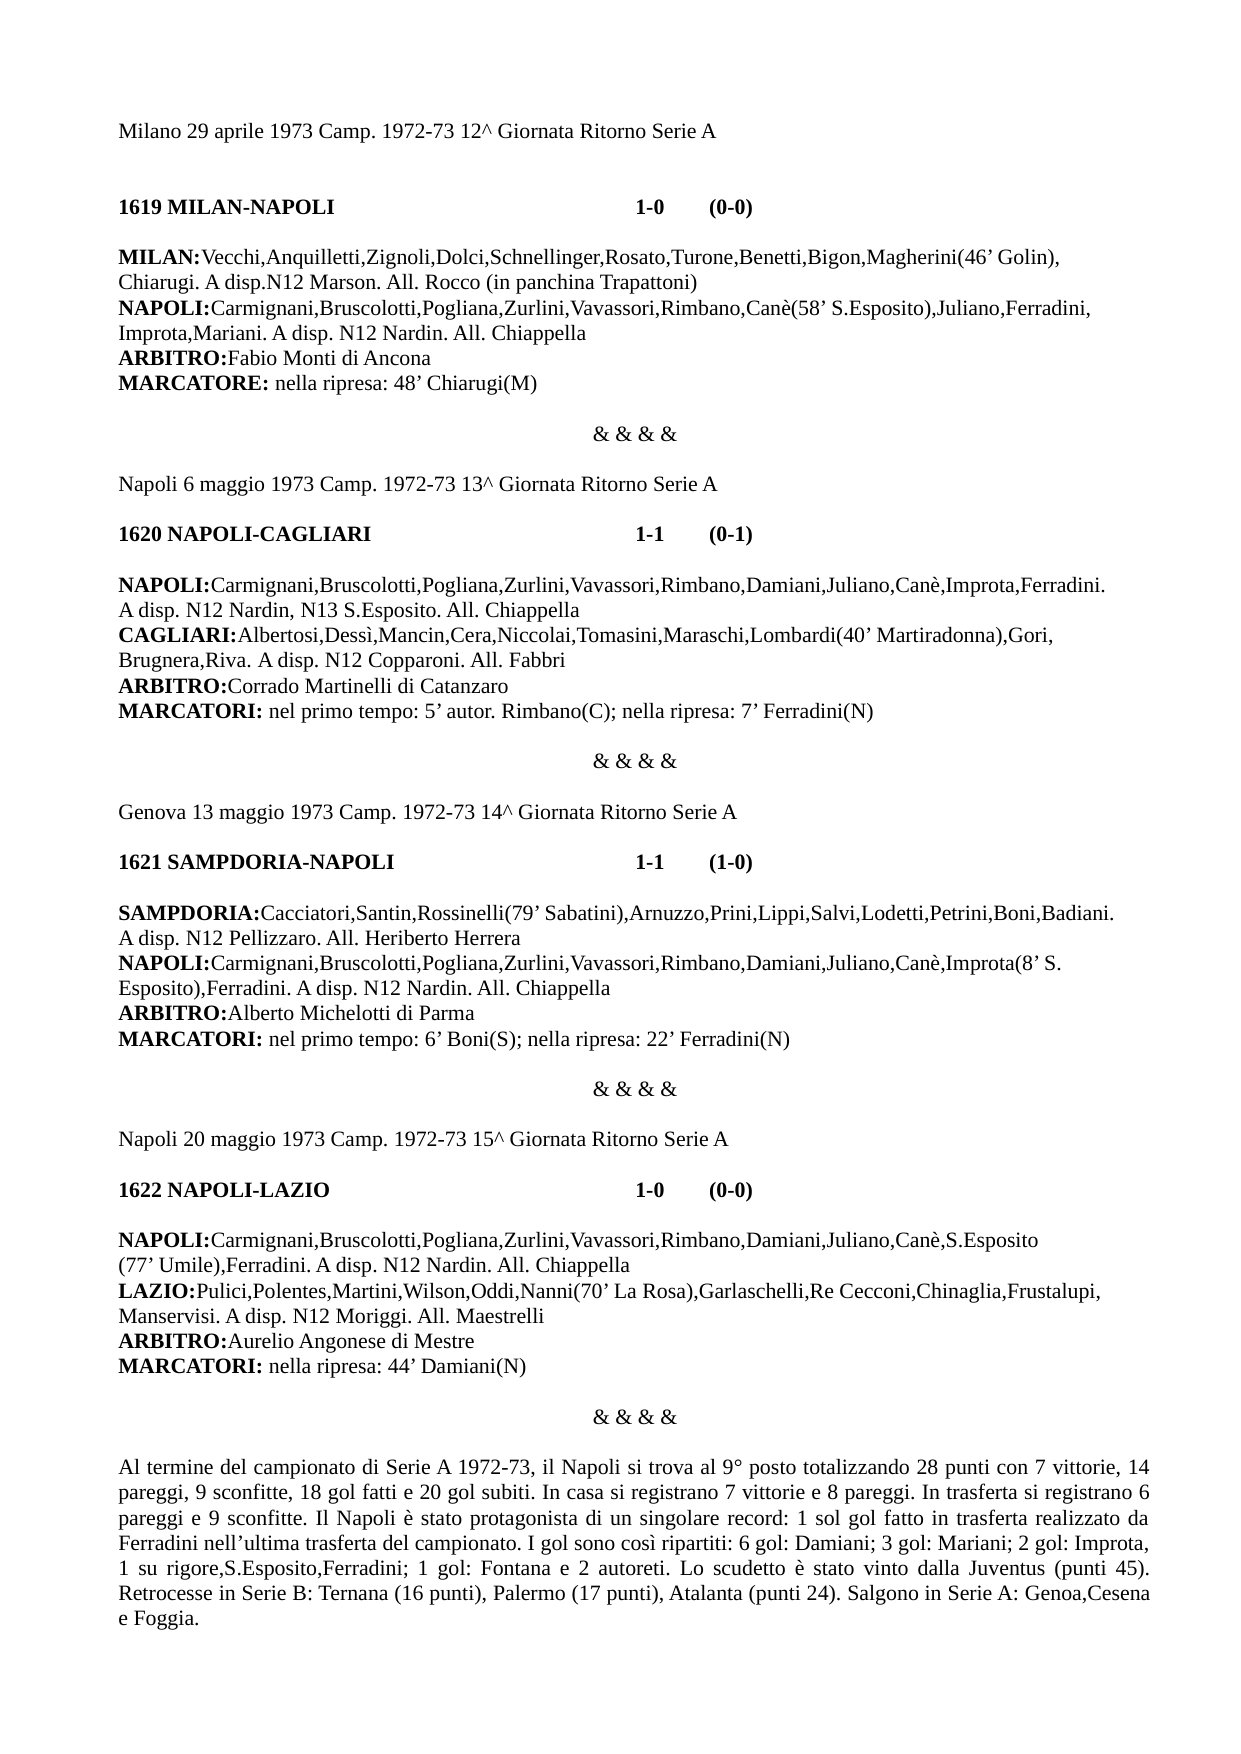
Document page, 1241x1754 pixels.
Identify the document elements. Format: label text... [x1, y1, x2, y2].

text Genova 13 maggio 1973 Camp. 1972-73 14^ Giornata Ritorno Serie A [118, 799, 1152, 824]
text Napoli 6 maggio 1973 Camp. 1972-73 13^ Giornata Ritorno Serie A [118, 471, 1152, 496]
text LAZIO:Pulici,Polentes,Martini,Wilson,Oddi,Nanni(70’ La Rosa),Garlaschelli,Re Cecconi,Chinaglia,Frustalupi, [118, 1278, 1152, 1303]
text Chiarugi. A disp.N12 Marson. All. Rocco (in panchina Trapattoni) [118, 269, 1152, 294]
text Improta,Mariani. A disp. N12 Nardin. All. Chiappella [118, 320, 1152, 345]
text Brugnera,Riva. A disp. N12 Copparoni. All. Fabbri [118, 647, 1152, 673]
text MARCATORI: nel primo tempo: 5’ autor. Rimbano(C); nella ripresa: 7’ Ferradini(N) [118, 698, 1152, 723]
text 1619 MILAN-NAPOLI 1-0 (0-0) [118, 194, 1152, 219]
text ARBITRO:Alberto Michelotti di Parma [118, 1000, 1152, 1026]
text NAPOLI:Carmignani,Bruscolotti,Pogliana,Zurlini,Vavassori,Rimbano,Damiani,Juliano,Canè,Improta(8’ S. [118, 950, 1152, 975]
text A disp. N12 Nardin, N13 S.Esposito. All. Chiappella [118, 597, 1152, 622]
text MARCATORE: nella ripresa: 48’ Chiarugi(M) [118, 370, 1152, 395]
text Napoli 20 maggio 1973 Camp. 1972-73 15^ Giornata Ritorno Serie A [118, 1126, 1152, 1152]
text MARCATORI: nel primo tempo: 6’ Boni(S); nella ripresa: 22’ Ferradini(N) [118, 1026, 1152, 1051]
text CAGLIARI:Albertosi,Dessì,Mancin,Cera,Niccolai,Tomasini,Maraschi,Lombardi(40’ Martiradonna),Gori, [118, 622, 1152, 647]
text & & & & [118, 1404, 1152, 1429]
text SAMPDORIA:Cacciatori,Santin,Rossinelli(79’ Sabatini),Arnuzzo,Prini,Lippi,Salvi,Lodetti,Petrini,Boni,Badiani. [118, 899, 1152, 925]
text NAPOLI:Carmignani,Bruscolotti,Pogliana,Zurlini,Vavassori,Rimbano,Damiani,Juliano,Canè,Improta,Ferradini. [118, 572, 1152, 597]
text MARCATORI: nella ripresa: 44’ Damiani(N) [118, 1353, 1152, 1378]
text NAPOLI:Carmignani,Bruscolotti,Pogliana,Zurlini,Vavassori,Rimbano,Damiani,Juliano,Canè,S.Esposito [118, 1227, 1152, 1252]
text 1621 SAMPDORIA-NAPOLI 1-1 (1-0) [118, 849, 1152, 874]
text 1620 NAPOLI-CAGLIARI 1-1 (0-1) [118, 521, 1152, 547]
text 1622 NAPOLI-LAZIO 1-0 (0-0) [118, 1177, 1152, 1202]
text NAPOLI:Carmignani,Bruscolotti,Pogliana,Zurlini,Vavassori,Rimbano,Canè(58’ S.Esposito),Juliano,Ferradini, [118, 294, 1152, 320]
text Manservisi. A disp. N12 Moriggi. All. Maestrelli [118, 1303, 1152, 1328]
text & & & & [118, 748, 1152, 773]
text & & & & [118, 421, 1152, 446]
text Milano 29 aprile 1973 Camp. 1972-73 12^ Giornata Ritorno Serie A [118, 118, 1152, 143]
text ARBITRO:Corrado Martinelli di Catanzaro [118, 673, 1152, 698]
text (77’ Umile),Ferradini. A disp. N12 Nardin. All. Chiappella [118, 1252, 1152, 1278]
text & & & & [118, 1076, 1152, 1101]
text Esposito),Ferradini. A disp. N12 Nardin. All. Chiappella [118, 975, 1152, 1000]
text Al termine del campionato di Serie A 1972-73, il Napoli si trova al 9° posto totalizzando 28 punti con 7 vittorie, 14 pareggi, 9 sconfitte, 18 gol fatti e 20 gol subiti. In casa si registrano 7 vittorie e 8 pareggi. In trasferta si registrano 6 pareggi e 9 sconfitte. Il Napoli è stato protagonista di un singolare record: 1 sol gol fatto in trasferta realizzato da Ferradini nell’ultima trasferta del campionato. I gol sono così ripartiti: 6 gol: Damiani; 3 gol: Mariani; 2 gol: Improta, 1 su rigore,S.Esposito,Ferradini; 1 gol: Fontana e 2 autoreti. Lo scudetto è stato vinto dalla Juventus (punti 45). Retrocesse in Serie B: Ternana (16 punti), Palermo (17 punti), Atalanta (punti 24). Salgono in Serie A: Genoa,Cesena e Foggia. [118, 1454, 1152, 1631]
text A disp. N12 Pellizzaro. All. Heriberto Herrera [118, 925, 1152, 950]
text ARBITRO:Fabio Monti di Ancona [118, 345, 1152, 370]
text ARBITRO:Aurelio Angonese di Mestre [118, 1328, 1152, 1353]
text MILAN:Vecchi,Anquilletti,Zignoli,Dolci,Schnellinger,Rosato,Turone,Benetti,Bigon,Magherini(46’ Golin), [118, 244, 1152, 269]
